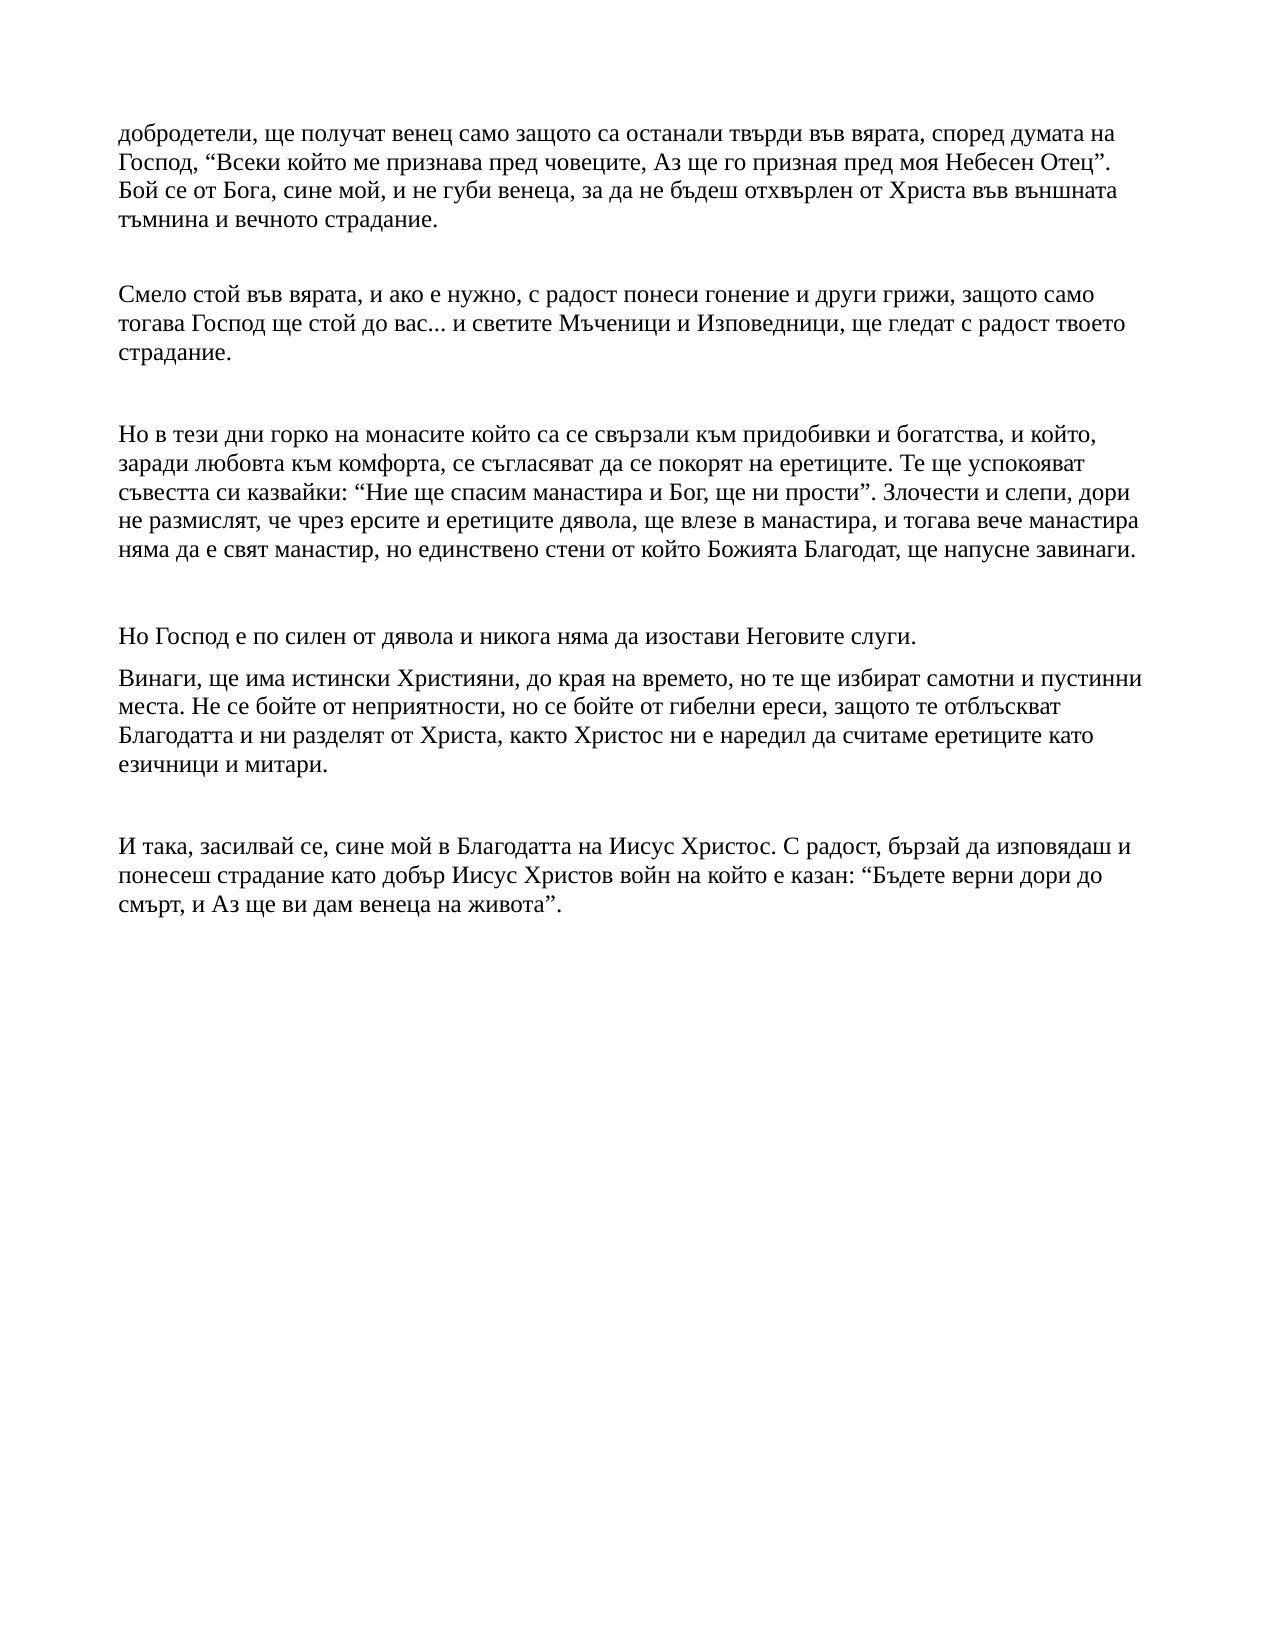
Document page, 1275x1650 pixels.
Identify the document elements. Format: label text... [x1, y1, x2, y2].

text Винаги, ще има истински Християни, до края на времето, но те ще избират самотни и пустинни места. Не се бойте от неприятности, но се бойте от гибелни ереси, защото те отблъскват Благодатта и ни разделят от Христа, както Христос ни е наредил да считаме еретиците като езичници и митари. [118, 663, 1157, 778]
text Но в тези дни горко на монасите който са се свързали към придобивки и богатства, и който, заради любовта към комфорта, се съгласяват да се покорят на еретиците. Те ще успокояват съвестта си казвайки: “Ние ще спасим манастира и Бог, ще ни прости”. Злочести и слепи, дори не размислят, че чрез ерсите и еретиците дявола, ще влезе в манастира, и тогава вече манастира няма да е свят манастир, но единствено стени от който Божията Благодат, ще напусне завинаги. [118, 419, 1157, 563]
text Но Господ е по силен от дявола и никога няма да изостави Неговите слуги. [118, 621, 1157, 650]
text добродетели, ще получат венец само защото са останали твърди във вярата, според думата на Господ, “Всеки който ме признава пред човеците, Аз ще го призная пред моя Небесен Отец”. Бой се от Бога, сине мой, и не губи венеца, за да не бъдеш отхвърлен от Христа във външната тъмнина и вечното страдание. [118, 118, 1157, 233]
text И така, засилвай се, сине мой в Благодатта на Иисус Христос. С радост, бързай да изповядаш и понесеш страдание като добър Иисус Христов войн на който е казан: “Бъдете верни дори до смърт, и Аз ще ви дам венеца на живота”. [118, 831, 1157, 918]
text Смело стой във вярата, и ако е нужно, с радост понеси гонение и други грижи, защото само тогава Господ ще стой до вас... и светите Мъченици и Изповедници, ще гледат с радост твоето страдание. [118, 246, 1157, 365]
